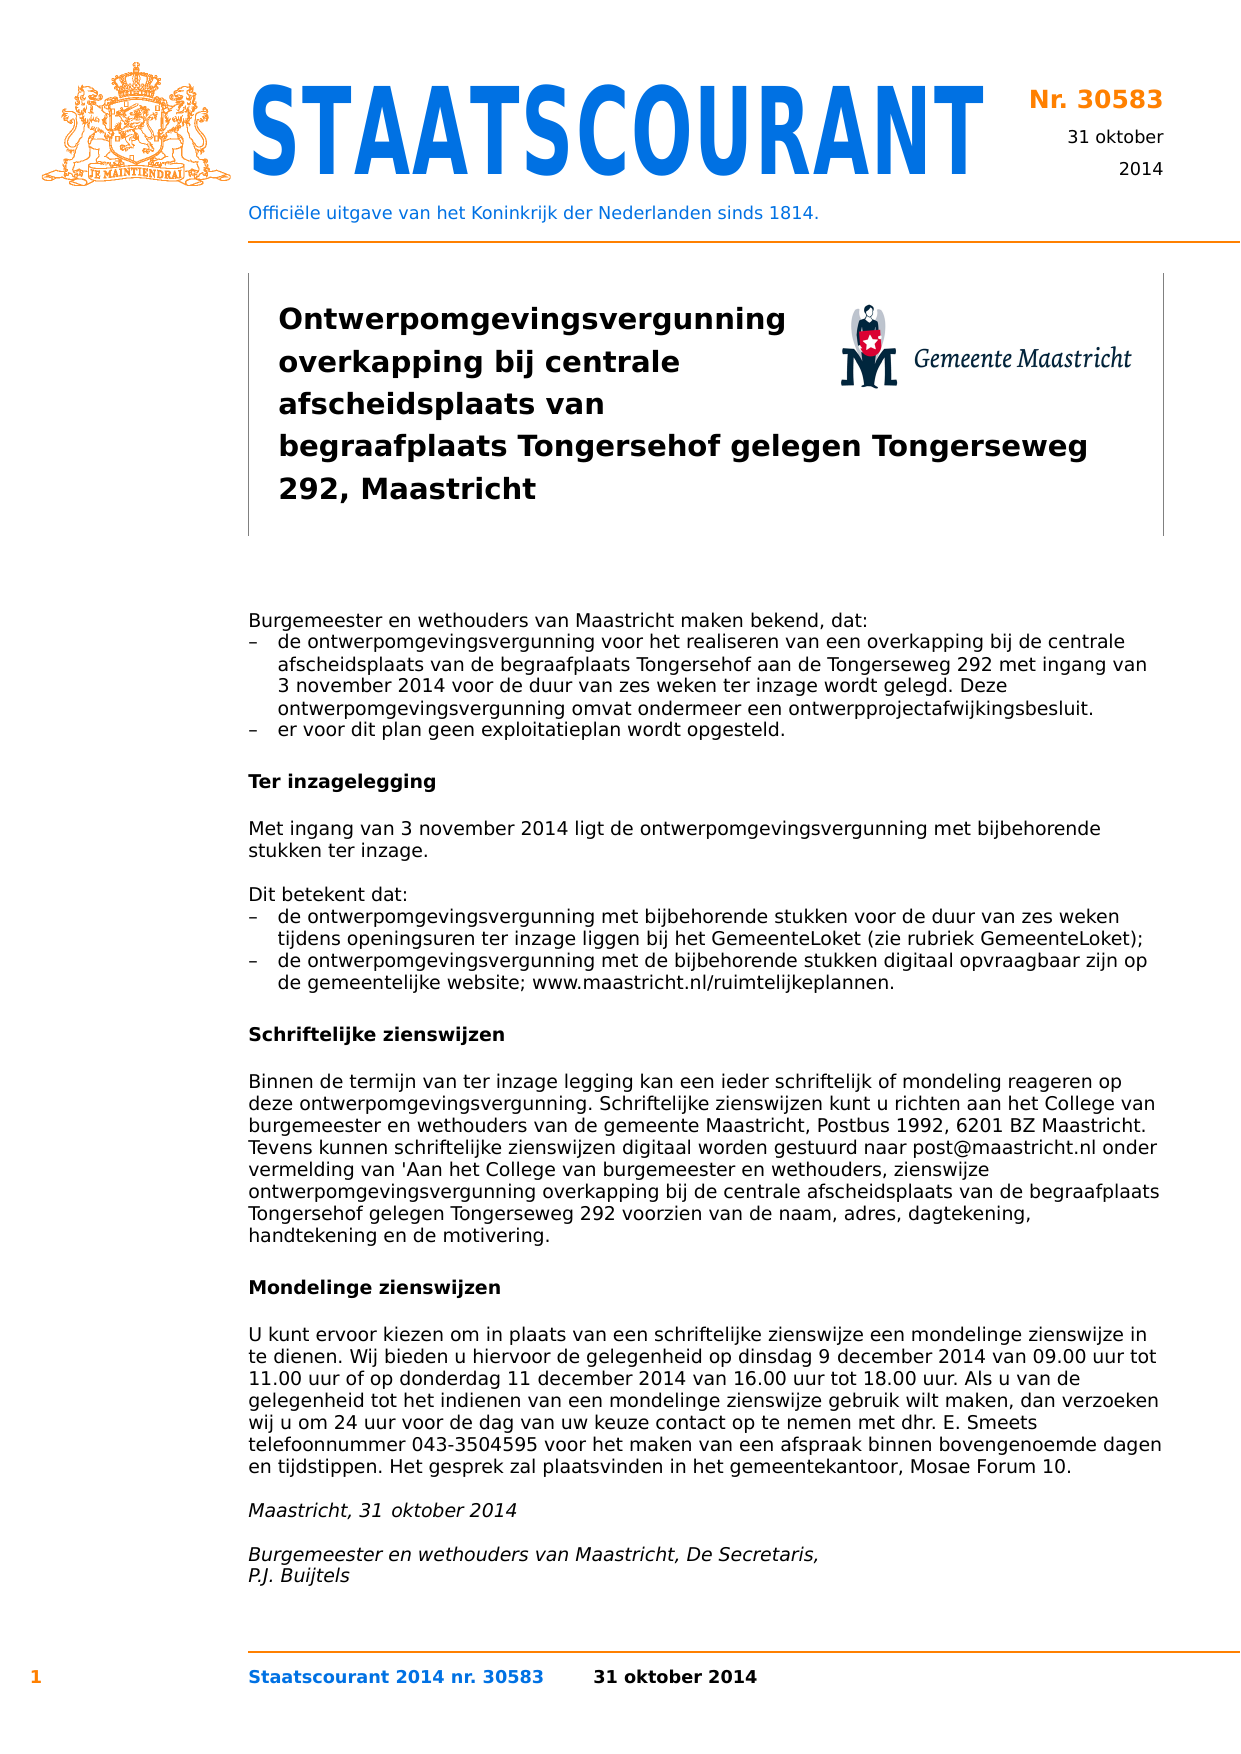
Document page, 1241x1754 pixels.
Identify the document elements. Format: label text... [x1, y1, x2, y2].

subtitle Mondelinge zienswijzen [248, 1277, 1163, 1299]
text – de ontwerpomgevingsvergunning met bijbehorende stukken voor de duur van zes weken tijdens openingsuren ter inzage liggen bij het GemeenteLoket (zie rubriek GemeenteLoket); [248, 906, 1163, 950]
text Burgemeester en wethouders van Maastricht maken bekend, dat: [248, 609, 1163, 631]
subtitle Ontwerpomgevingsvergunning overkapping bij centrale afscheidsplaats van begraafplaats Tongersehof gelegen Tongerseweg 292, Maastricht [249, 273, 1163, 536]
text – de ontwerpomgevingsvergunning met de bijbehorende stukken digitaal opvraagbaar zijn op de gemeentelijke website; www.maastricht.nl/ruimtelijkeplannen. [248, 950, 1163, 994]
text – de ontwerpomgevingsvergunning voor het realiseren van een overkapping bij de centrale afscheidsplaats van de begraafplaats Tongersehof aan de Tongerseweg 292 met ingang van 3 november 2014 voor de duur van zes weken ter inzage wordt gelegd. Deze ontwerpomgevingsvergunning omvat ondermeer een ontwerpprojectafwijkingsbesluit. [248, 631, 1163, 719]
table_cell 31 oktober [998, 121, 1240, 153]
table_cell Officiële uitgave van het Koninkrijk der Nederlanden sinds 1814. [248, 203, 1240, 241]
text Dit betekent dat: [248, 884, 1163, 906]
table_cell 2014 [998, 153, 1240, 203]
text Binnen de termijn van ter inzage legging kan een ieder schriftelijk of mondeling reageren op deze ontwerpomgevingsvergunning. Schriftelijke zienswijzen kunt u richten aan het College van burgemeester en wethouders van de gemeente Maastricht, Postbus 1992, 6201 BZ Maastricht. Tevens kunnen schriftelijke zienswijzen digitaal worden gestuurd naar post@maastricht.nl onder vermelding van 'Aan het College van burgemeester en wethouders, zienswijze ontwerpomgevingsvergunning overkapping bij de centrale afscheidsplaats van de begraafplaats Tongersehof gelegen Tongerseweg 292 voorzien van de naam, adres, dagtekening, handtekening en de motivering. [248, 1071, 1163, 1247]
table_header Nr. 30583 [998, 62, 1240, 121]
picture [41, 62, 231, 186]
table_header [25, 62, 248, 241]
text Met ingang van 3 november 2014 ligt de ontwerpomgevingsvergunning met bijbehorende stukken ter inzage. [248, 818, 1163, 862]
text Maastricht, 31 oktober 2014 [248, 1499, 1163, 1522]
table_header STAATSCOURANT [248, 62, 998, 203]
subtitle Schriftelijke zienswijzen [248, 1024, 1163, 1046]
text – er voor dit plan geen exploitatieplan wordt opgesteld. [248, 719, 1163, 741]
text U kunt ervoor kiezen om in plaats van een schriftelijke zienswijze een mondelinge zienswijze in te dienen. Wij bieden u hiervoor de gelegenheid op dinsdag 9 december 2014 van 09.00 uur tot 11.00 uur of op donderdag 11 december 2014 van 16.00 uur tot 18.00 uur. Als u van de gelegenheid tot het indienen van een mondelinge zienswijze gebruik wilt maken, dan verzoeken wij u om 24 uur voor de dag van uw keuze contact op te nemen met dhr. E. Smeets telefoonnummer 043-3504595 voor het maken van een afspraak binnen bovengenoemde dagen en tijdstippen. Het gesprek zal plaatsvinden in het gemeentekantoor, Mosae Forum 10. [248, 1324, 1163, 1478]
subtitle Ter inzagelegging [248, 771, 1163, 793]
text Burgemeester en wethouders van Maastricht, De Secretaris, P.J. Buijtels [248, 1543, 1163, 1587]
picture [838, 302, 1134, 391]
